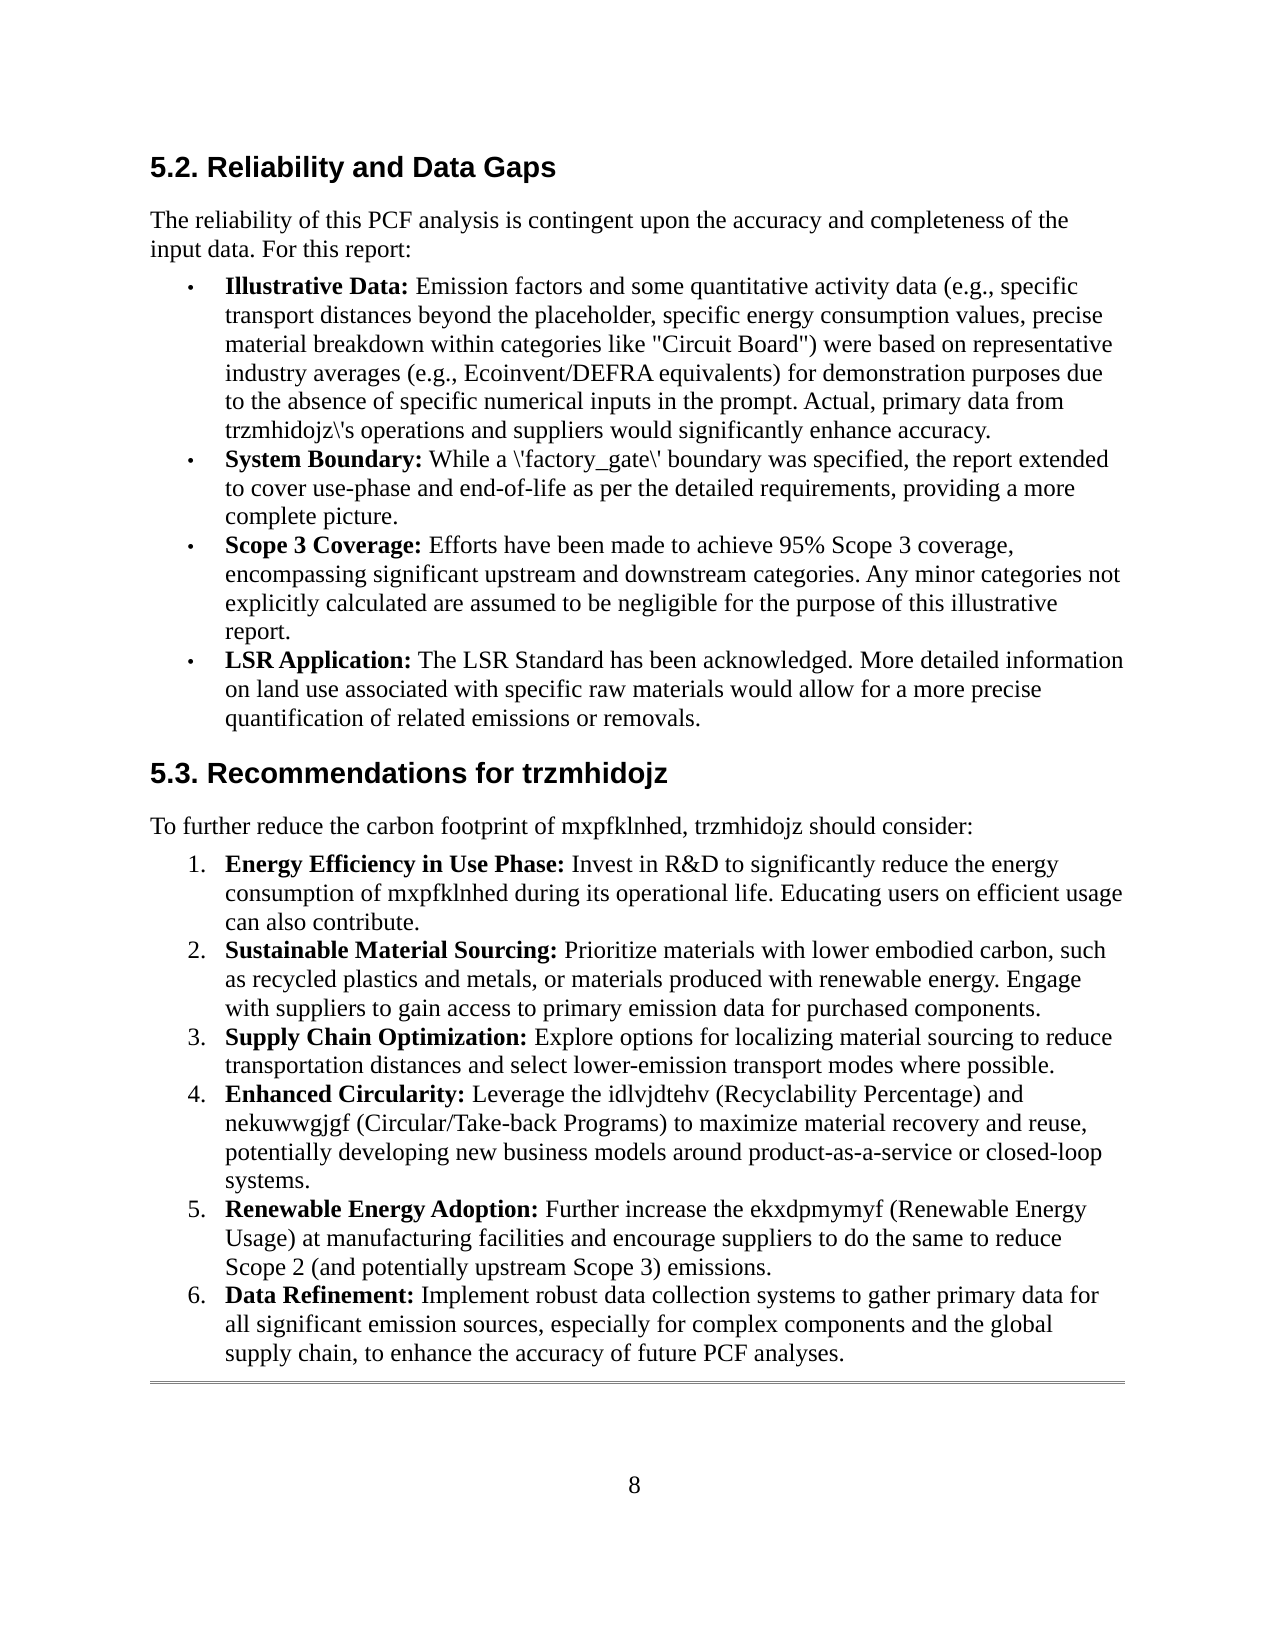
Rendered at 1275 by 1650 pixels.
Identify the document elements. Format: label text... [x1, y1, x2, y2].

list Enhanced Circularity: Leverage the idlvjdtehv (Recyclability Percentage) and nekuwwgjgf (Circular/Take-back Programs) to maximize material recovery and reuse, potentially developing new business models around product-as-a-service or closed-loop systems. [187, 1079, 1125, 1194]
text To further reduce the carbon footprint of mxpfklnhed, trzmhidojz should consider: [150, 811, 1125, 840]
text The reliability of this PCF analysis is contingent upon the accuracy and completeness of the input data. For this report: [150, 205, 1125, 262]
list Scope 3 Coverage: Efforts have been made to achieve 95% Scope 3 coverage, encompassing significant upstream and downstream categories. Any minor categories not explicitly calculated are assumed to be negligible for the purpose of this illustrative report. [187, 530, 1125, 645]
list Sustainable Material Sourcing: Prioritize materials with lower embodied carbon, such as recycled plastics and metals, or materials produced with renewable energy. Engage with suppliers to gain access to primary emission data for purchased components. [187, 935, 1125, 1022]
list Data Refinement: Implement robust data collection systems to gather primary data for all significant emission sources, especially for complex components and the global supply chain, to enhance the accuracy of future PCF analyses. [187, 1280, 1125, 1367]
list Renewable Energy Adoption: Further increase the ekxdpmymyf (Renewable Energy Usage) at manufacturing facilities and encourage suppliers to do the same to reduce Scope 2 (and potentially upstream Scope 3) emissions. [187, 1194, 1125, 1280]
subtitle 5.3. Recommendations for trzmhidojz [150, 756, 1125, 790]
list LSR Application: The LSR Standard has been acknowledged. More detailed information on land use associated with specific raw materials would allow for a more precise quantification of related emissions or removals. [187, 645, 1125, 731]
list System Boundary: While a \'factory_gate\' boundary was specified, the report extended to cover use-phase and end-of-life as per the detailed requirements, providing a more complete picture. [187, 444, 1125, 530]
list Energy Efficiency in Use Phase: Invest in R&D to significantly reduce the energy consumption of mxpfklnhed during its operational life. Educating users on efficient usage can also contribute. [187, 849, 1125, 935]
list Supply Chain Optimization: Explore options for localizing material sourcing to reduce transportation distances and select lower-emission transport modes where possible. [187, 1022, 1125, 1079]
list Illustrative Data: Emission factors and some quantitative activity data (e.g., specific transport distances beyond the placeholder, specific energy consumption values, precise material breakdown within categories like "Circuit Board") were based on representative industry averages (e.g., Ecoinvent/DEFRA equivalents) for demonstration purposes due to the absence of specific numerical inputs in the prompt. Actual, primary data from trzmhidojz\'s operations and suppliers would significantly enhance accuracy. [187, 271, 1125, 444]
subtitle 5.2. Reliability and Data Gaps [150, 150, 1125, 183]
